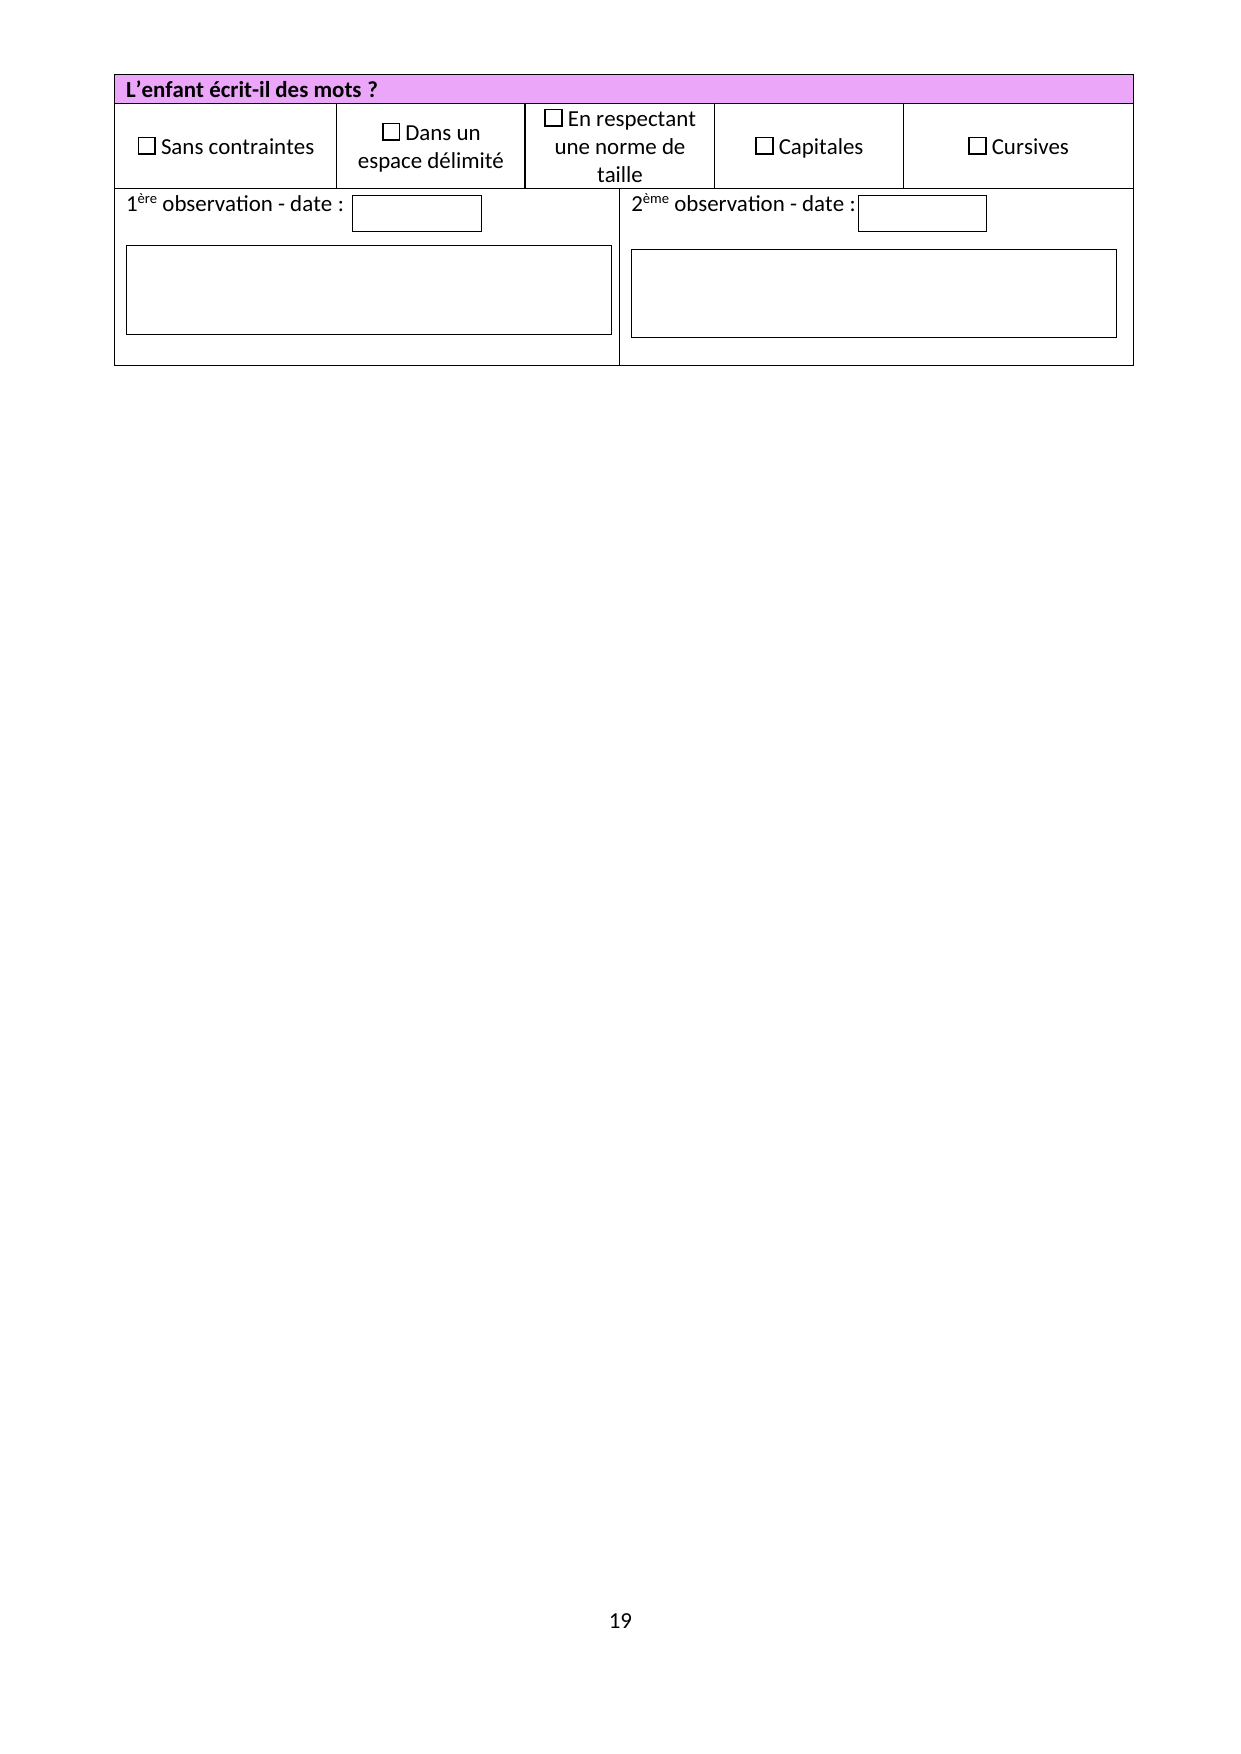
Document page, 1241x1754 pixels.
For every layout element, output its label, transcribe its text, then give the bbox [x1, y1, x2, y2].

table_cell 1ère observation - date : [115, 189, 619, 365]
table_cell Dans un espace délimité [337, 104, 524, 188]
table_cell L’enfant écrit-il des mots ? [115, 75, 1133, 103]
table_cell Capitales [715, 104, 903, 188]
table_cell En respectant une norme de taille [526, 104, 714, 188]
table_cell 2ème observation - date : [620, 189, 1133, 365]
table_cell Cursives [904, 104, 1133, 188]
table_cell Sans contraintes [115, 104, 336, 188]
